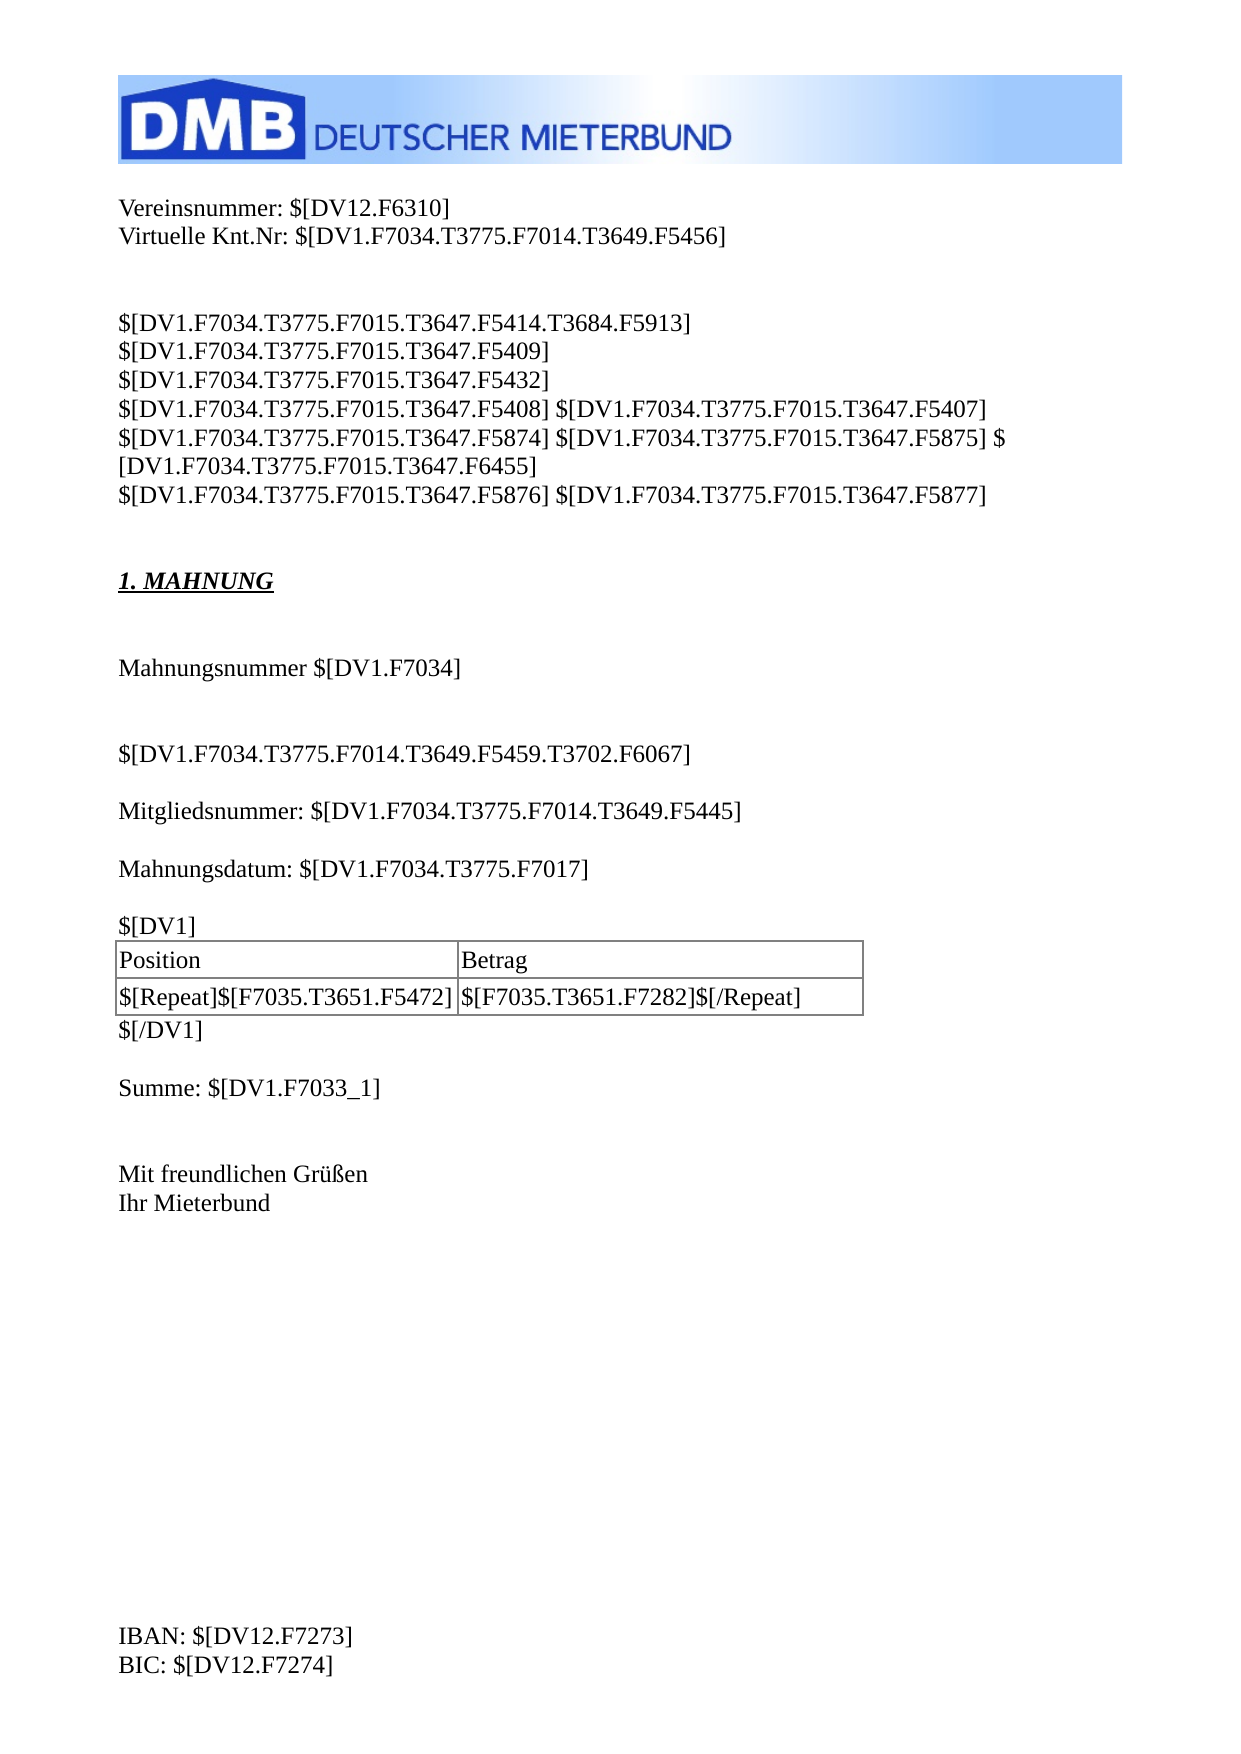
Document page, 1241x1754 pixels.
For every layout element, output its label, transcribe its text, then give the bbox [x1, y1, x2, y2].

text $[DV1.F7034.T3775.F7015.T3647.F5409] [118, 336, 1122, 365]
text Virtuelle Knt.Nr: $[DV1.F7034.T3775.F7014.T3649.F5456] [118, 221, 1122, 250]
text $[/DV1] [118, 1016, 1122, 1044]
text $[DV1.F7034.T3775.F7014.T3649.F5459.T3702.F6067] [118, 739, 1122, 768]
text Vereinsnummer: $[DV12.F6310] [118, 193, 1122, 221]
table_header Position [117, 942, 457, 977]
text $[DV1.F7034.T3775.F7015.T3647.F5414.T3684.F5913] [118, 308, 1122, 336]
text $[DV1.F7034.T3775.F7015.T3647.F5408] $[DV1.F7034.T3775.F7015.T3647.F5407] [118, 394, 1122, 423]
table_header Betrag [459, 942, 862, 977]
text 1. MAHNUNG [118, 566, 1122, 595]
text Mit freundlichen Grüßen [118, 1159, 1122, 1188]
table_cell $[Repeat]$[F7035.T3651.F5472] [117, 979, 457, 1013]
text Summe: $[DV1.F7033_1] [118, 1073, 1122, 1102]
text Ihr Mieterbund [118, 1188, 1122, 1217]
table_cell $[F7035.T3651.F7282]$[/Repeat] [459, 979, 862, 1013]
text Mahnungsnummer $[DV1.F7034] [118, 653, 1122, 681]
text Mitgliedsnummer: $[DV1.F7034.T3775.F7014.T3649.F5445] [118, 796, 1122, 825]
text $[DV1.F7034.T3775.F7015.T3647.F5432] [118, 365, 1122, 394]
text Mahnungsdatum: $[DV1.F7034.T3775.F7017] [118, 854, 1122, 883]
text $[DV1.F7034.T3775.F7015.T3647.F5874] $[DV1.F7034.T3775.F7015.T3647.F5875] $[DV1.F7034.T3775.F7015.T3647.F6455] [118, 423, 1122, 480]
text $[DV1] [118, 911, 1122, 940]
text $[DV1.F7034.T3775.F7015.T3647.F5876] $[DV1.F7034.T3775.F7015.T3647.F5877] [118, 480, 1122, 509]
picture [118, 75, 1123, 164]
